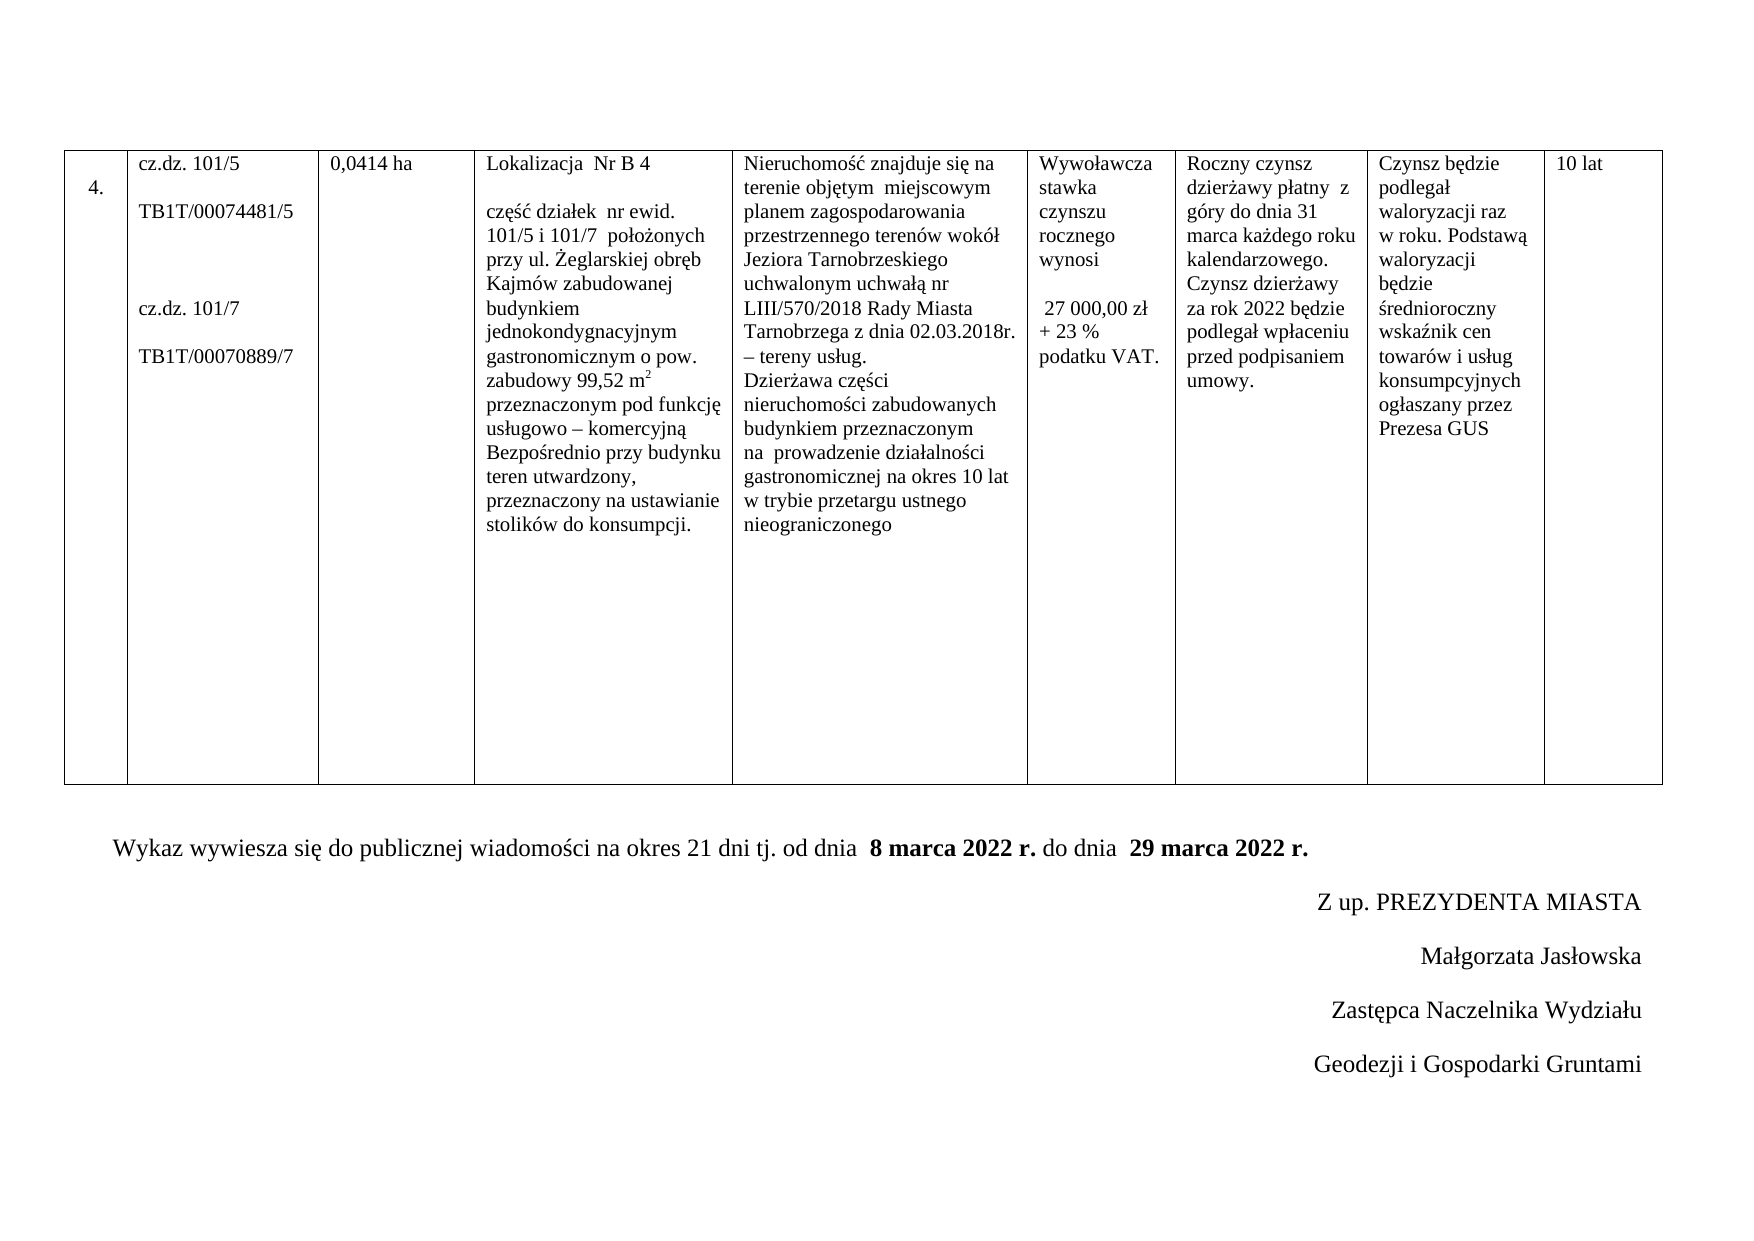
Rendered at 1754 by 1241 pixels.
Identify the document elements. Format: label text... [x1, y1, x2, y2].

text Zastępca Naczelnika Wydziału [112, 995, 1642, 1023]
table_cell Wywoławcza stawka czynszu rocznego wynosi 27 000,00 zł + 23 % podatku VAT. [1028, 151, 1175, 784]
table_cell 0,0414 ha [319, 151, 474, 784]
table_cell Lokalizacja Nr B 4 część działek nr ewid. 101/5 i 101/7 położonych przy ul. Żeglarskiej obręb Kajmów zabudowanej budynkiem jednokondygnacyjnym gastronomicznym o pow. zabudowy 99,52 m2 przeznaczonym pod funkcję usługowo – komercyjną Bezpośrednio przy budynku teren utwardzony, przeznaczony na ustawianie stolików do konsumpcji. [475, 151, 732, 784]
text Geodezji i Gospodarki Gruntami [112, 1049, 1642, 1077]
table_cell Czynsz będzie podlegał waloryzacji raz w roku. Podstawą waloryzacji będzie średnioroczny wskaźnik cen towarów i usług konsumpcyjnych ogłaszany przez Prezesa GUS [1368, 151, 1544, 784]
table_cell 4. [65, 151, 127, 784]
text Wykaz wywiesza się do publicznej wiadomości na okres 21 dni tj. od dnia 8 marca 2022 r. do dnia 29 marca 2022 r. [112, 833, 1642, 862]
text Małgorzata Jasłowska [112, 941, 1642, 969]
table_cell Roczny czynsz dzierżawy płatny z góry do dnia 31 marca każdego roku kalendarzowego. Czynsz dzierżawy za rok 2022 będzie podlegał wpłaceniu przed podpisaniem umowy. [1176, 151, 1367, 784]
table_cell cz.dz. 101/5 TB1T/00074481/5 cz.dz. 101/7 TB1T/00070889/7 [128, 151, 318, 784]
table_cell 10 lat [1545, 151, 1662, 784]
table_cell Nieruchomość znajduje się na terenie objętym miejscowym planem zagospodarowania przestrzennego terenów wokół Jeziora Tarnobrzeskiego uchwalonym uchwałą nr LIII/570/2018 Rady Miasta Tarnobrzega z dnia 02.03.2018r. – tereny usług. Dzierżawa części nieruchomości zabudowanych budynkiem przeznaczonym na prowadzenie działalności gastronomicznej na okres 10 lat w trybie przetargu ustnego nieograniczonego [733, 151, 1027, 784]
text Z up. PREZYDENTA MIASTA [112, 887, 1642, 916]
